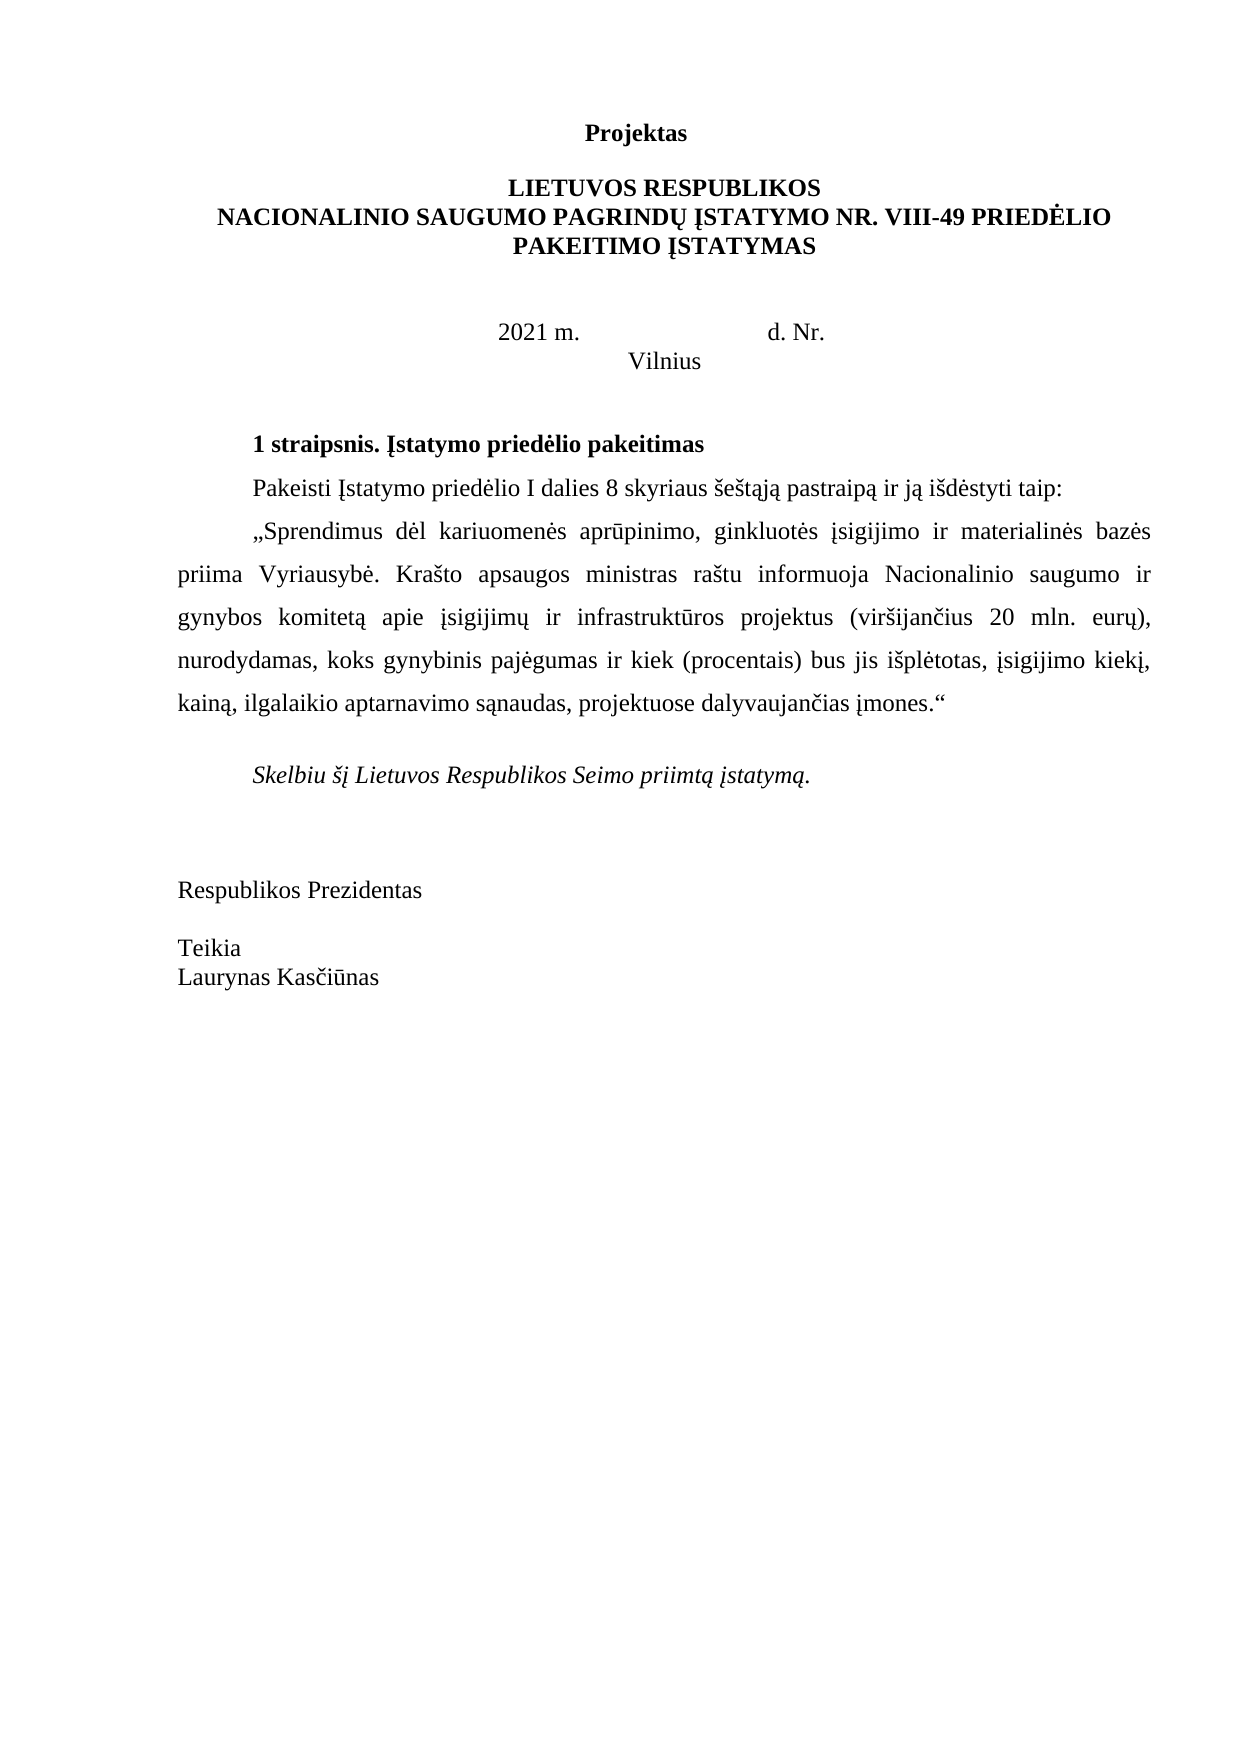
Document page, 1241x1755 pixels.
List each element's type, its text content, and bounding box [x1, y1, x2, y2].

text Projektas [177, 118, 1152, 147]
text Laurynas Kasčiūnas [177, 962, 1152, 991]
text LIETUVOS RESPUBLIKOS [177, 173, 1152, 202]
text Teikia [177, 933, 1152, 962]
text Vilnius [177, 346, 1152, 374]
text NACIONALINIO SAUGUMO PAGRINDŲ ĮSTATYMO NR. VIII-49 PRIEDĖLIO PAKEITIMO ĮSTATYMAS [177, 202, 1152, 259]
text 1 straipsnis. Įstatymo priedėlio pakeitimas [177, 429, 1152, 458]
text Skelbiu šį Lietuvos Respublikos Seimo priimtą įstatymą. [177, 760, 1152, 789]
text Pakeisti Įstatymo priedėlio I dalies 8 skyriaus šeštąją pastraipą ir ją išdėstyti taip: [177, 473, 1152, 501]
text 2021 m. d. Nr. [177, 317, 1152, 346]
text „Sprendimus dėl kariuomenės aprūpinimo, ginkluotės įsigijimo ir materialinės bazės priima Vyriausybė. Krašto apsaugos ministras raštu informuoja Nacionalinio saugumo ir gynybos komitetą apie įsigijimų ir infrastruktūros projektus (viršijančius 20 mln. eurų), nurodydamas, koks gynybinis pajėgumas ir kiek (procentais) bus jis išplėtotas, įsigijimo kiekį, kainą, ilgalaikio aptarnavimo sąnaudas, projektuose dalyvaujančias įmones.“ [177, 516, 1152, 717]
text Respublikos Prezidentas [177, 875, 1152, 904]
